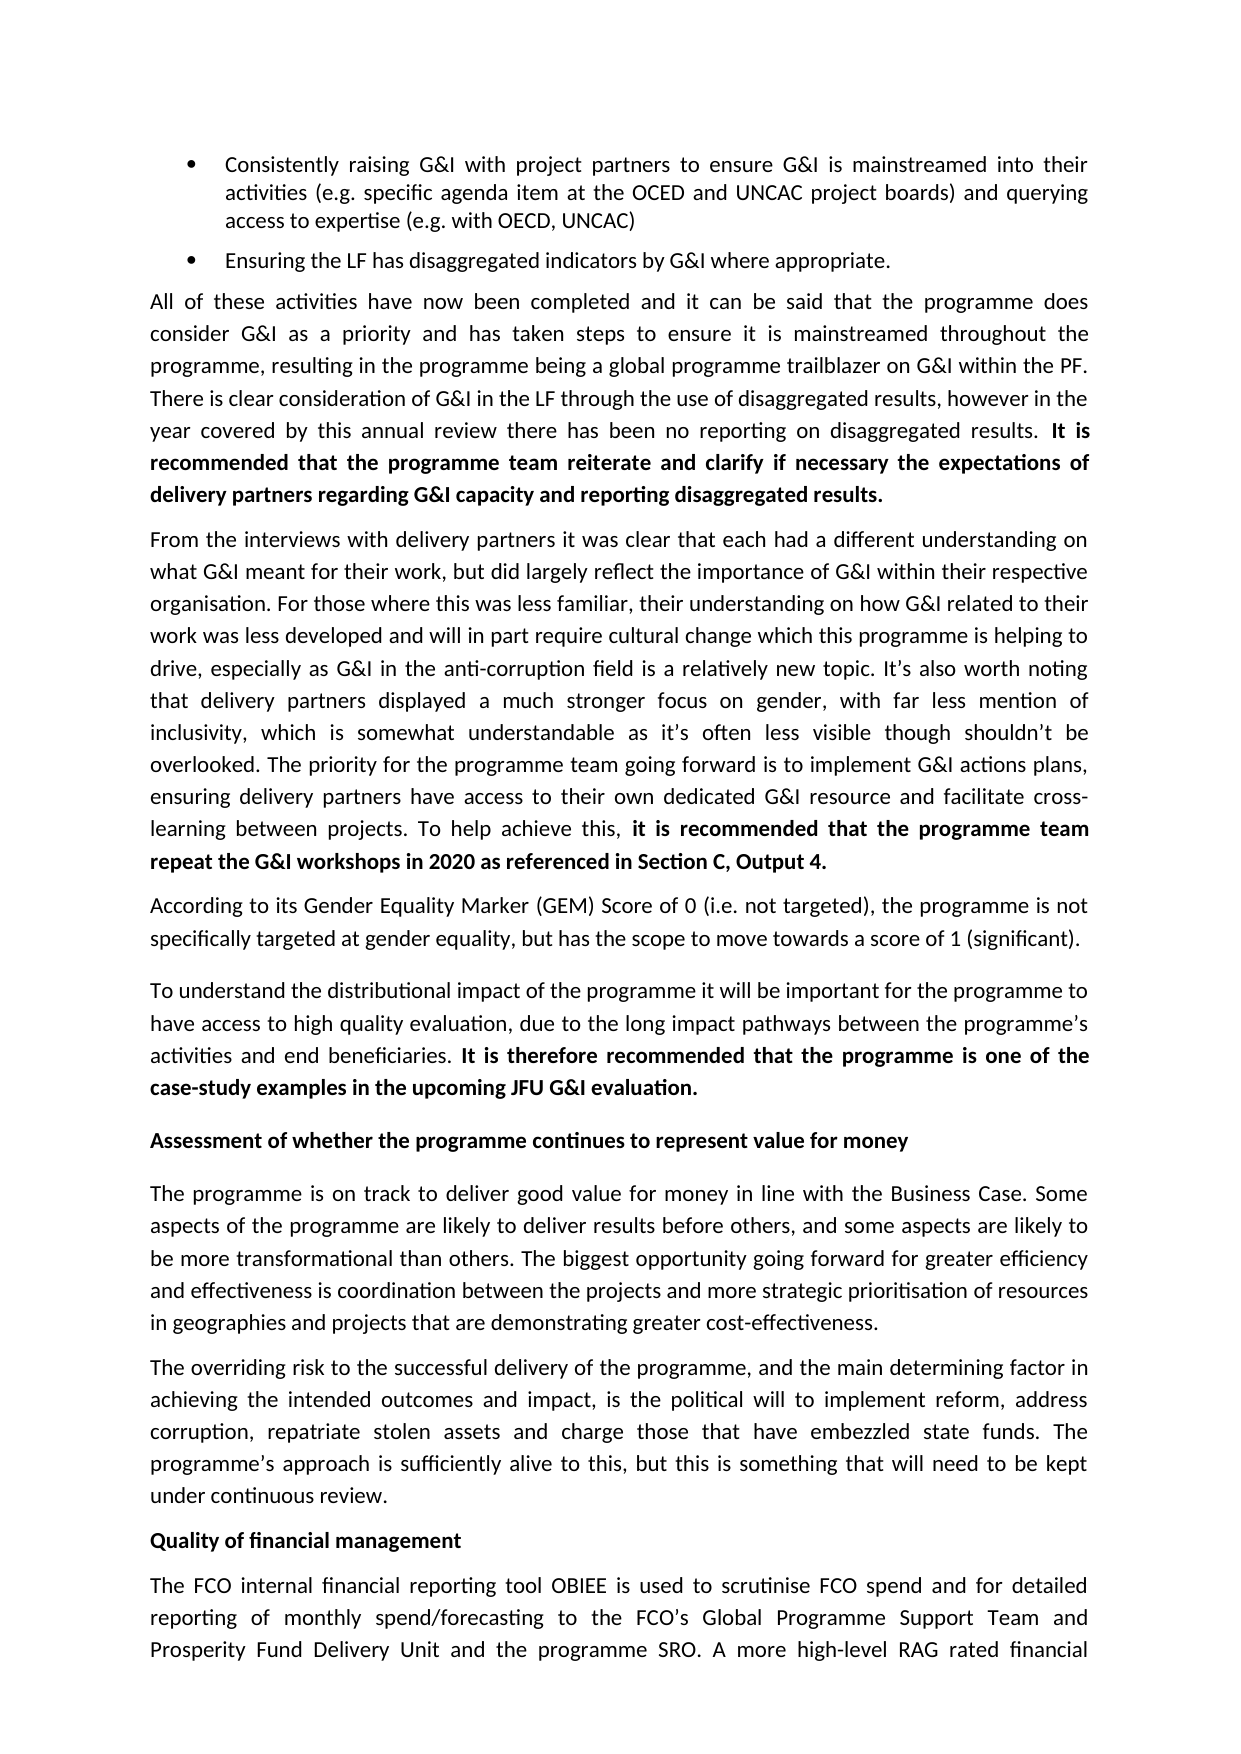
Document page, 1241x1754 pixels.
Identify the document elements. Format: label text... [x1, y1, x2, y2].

text The FCO internal financial reporting tool OBIEE is used to scrutinise FCO spend and for detailed reporting of monthly spend/forecasting to the FCO’s Global Programme Support Team and Prosperity Fund Delivery Unit and the programme SRO. A more high-level RAG rated financial [150, 1571, 1090, 1663]
text All of these activities have now been completed and it can be said that the programme does consider G&I as a priority and has taken steps to ensure it is mainstreamed throughout the programme, resulting in the programme being a global programme trailblazer on G&I within the PF. There is clear consideration of G&I in the LF through the use of disaggregated results, however in the year covered by this annual review there has been no reporting on disaggregated results. It is recommended that the programme team reiterate and clarify if necessary the expectations of delivery partners regarding G&I capacity and reporting disaggregated results. [150, 287, 1090, 508]
text The programme is on track to deliver good value for money in line with the Business Case. Some aspects of the programme are likely to deliver results before others, and some aspects are likely to be more transformational than others. The biggest opportunity going forward for greater efficiency and effectiveness is coordination between the projects and more strategic prioritisation of resources in geographies and projects that are demonstrating greater cost-effectiveness. [150, 1179, 1090, 1336]
text To understand the distributional impact of the programme it will be important for the programme to have access to high quality evaluation, due to the long impact pathways between the programme’s activities and end beneficiaries. It is therefore recommended that the programme is one of the case-study examples in the upcoming JFU G&I evaluation. [150, 977, 1090, 1101]
text Quality of financial management [150, 1526, 1090, 1554]
text Assessment of whether the programme continues to represent value for money [150, 1126, 1090, 1154]
text According to its Gender Equality Marker (GEM) Score of 0 (i.e. not targeted), the programme is not specifically targeted at gender equality, but has the scope to move towards a score of 1 (significant). [150, 891, 1090, 952]
list Ensuring the LF has disaggregated indicators by G&I where appropriate. [187, 247, 1090, 274]
text From the interviews with delivery partners it was clear that each had a different understanding on what G&I meant for their work, but did largely reflect the importance of G&I within their respective organisation. For those where this was less familiar, their understanding on how G&I related to their work was less developed and will in part require cultural change which this programme is helping to drive, especially as G&I in the anti-corruption field is a relatively new topic. It’s also worth noting that delivery partners displayed a much stronger focus on gender, with far less mention of inclusivity, which is somewhat understandable as it’s often less visible though shouldn’t be overlooked. The priority for the programme team going forward is to implement G&I actions plans, ensuring delivery partners have access to their own dedicated G&I resource and facilitate cross-learning between projects. To help achieve this, it is recommended that the programme team repeat the G&I workshops in 2020 as referenced in Section C, Output 4. [150, 525, 1090, 875]
list Consistently raising G&I with project partners to ensure G&I is mainstreamed into their activities (e.g. specific agenda item at the OCED and UNCAC project boards) and querying access to expertise (e.g. with OECD, UNCAC) [187, 150, 1090, 234]
text The overriding risk to the successful delivery of the programme, and the main determining factor in achieving the intended outcomes and impact, is the political will to implement reform, address corruption, repatriate stolen assets and charge those that have embezzled state funds. The programme’s approach is sufficiently alive to this, but this is something that will need to be kept under continuous review. [150, 1353, 1090, 1509]
